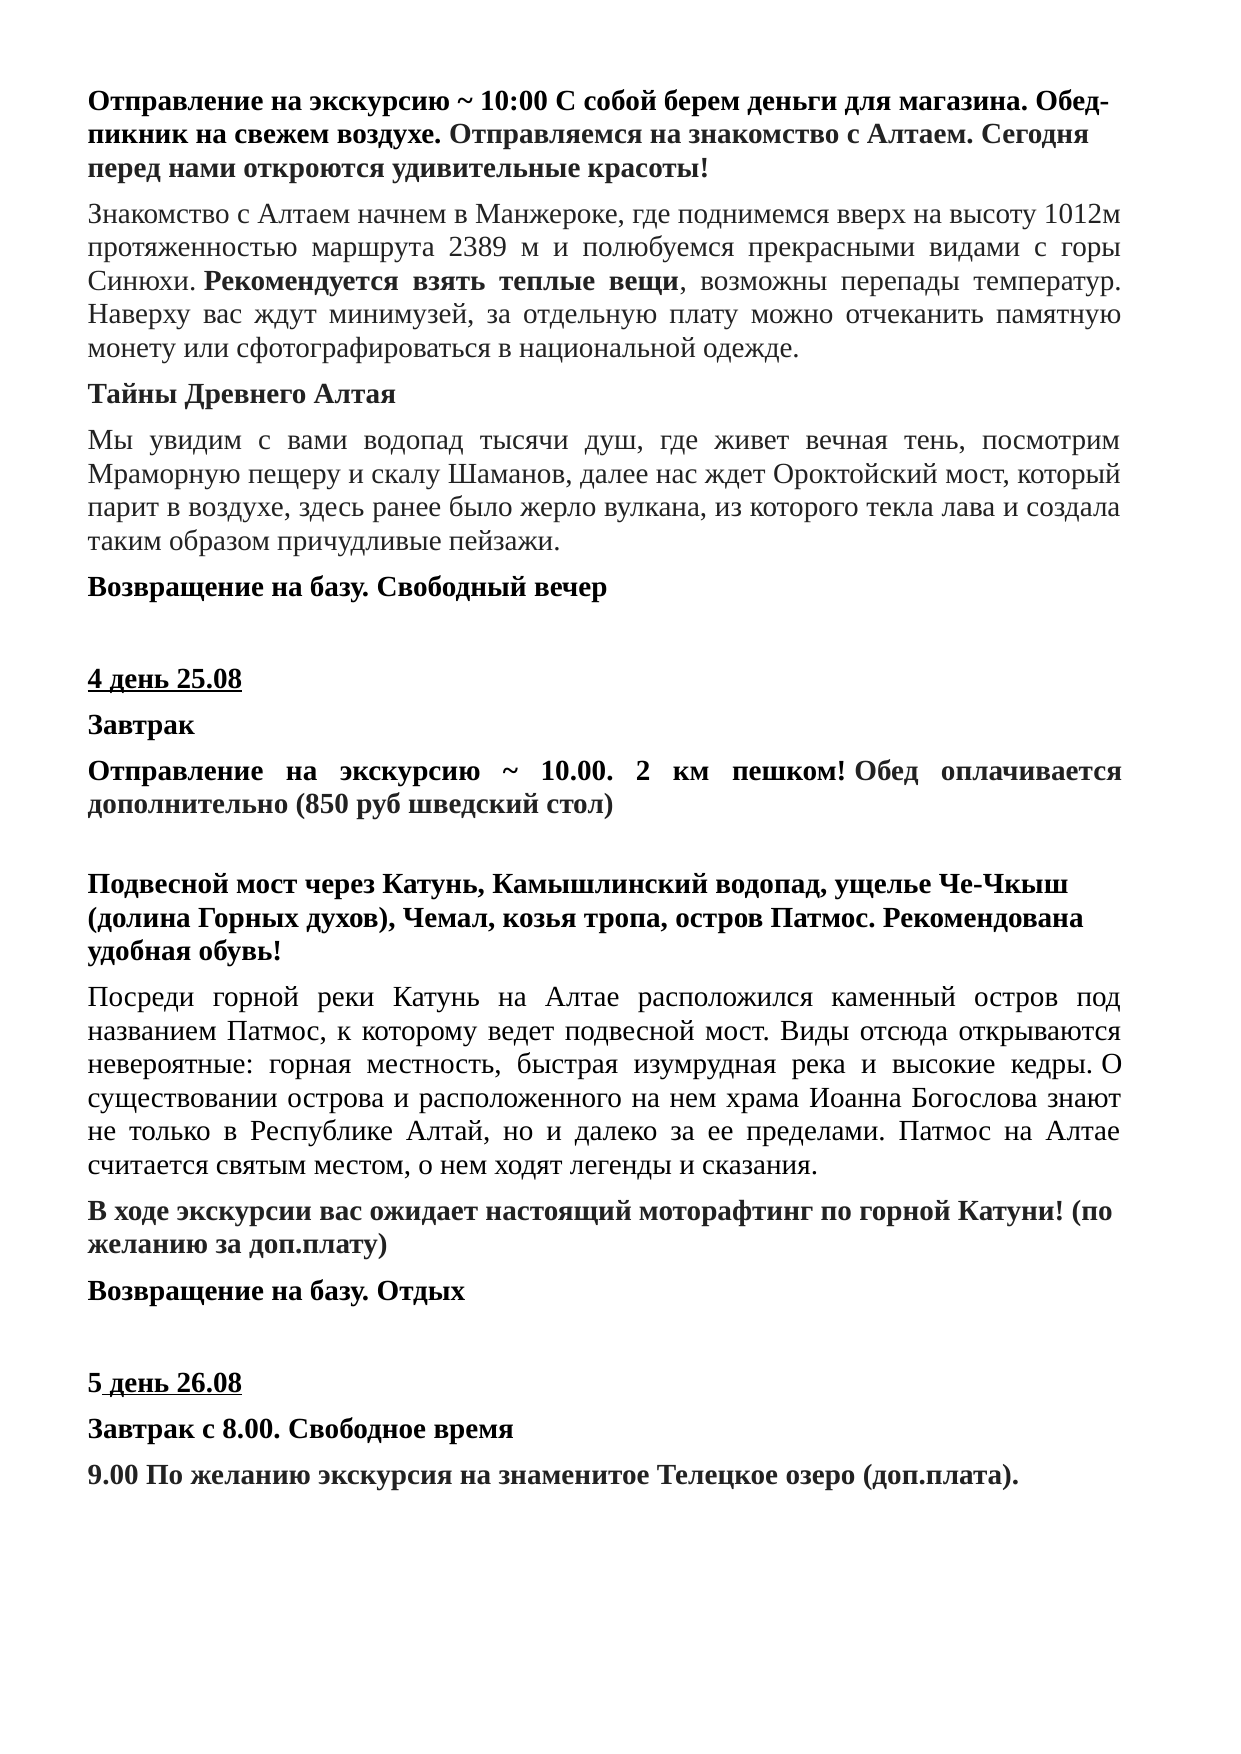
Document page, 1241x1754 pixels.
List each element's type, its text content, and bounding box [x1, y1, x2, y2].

text Знакомство с Алтаем начнем в Манжероке, где поднимемся вверх на высоту 1012м протяженностью маршрута 2389 м и полюбуемся прекрасными видами с горы Синюхи. Рекомендуется взять теплые вещи, возможны перепады температур. Наверху вас ждут минимузей, за отдельную плату можно отчеканить памятную монету или сфотографироваться в национальной одежде. [87, 196, 1122, 364]
text Завтрак [87, 707, 1122, 741]
text Мы увидим с вами водопад тысячи душ, где живет вечная тень, посмотрим Мраморную пещеру и скалу Шаманов, далее нас ждет Ороктойский мост, который парит в воздухе, здесь ранее было жерло вулкана, из которого текла лава и создала таким образом причудливые пейзажи. [87, 422, 1122, 556]
text 5 день 26.08 [87, 1365, 1122, 1398]
text Отправление на экскурсию ~ 10.00. 2 км пешком! Обед оплачивается дополнительно (850 руб шведский стол) [87, 753, 1122, 820]
text Возвращение на базу. Отдых [87, 1273, 1122, 1306]
text Посреди горной реки Катунь на Алтае расположился каменный остров под названием Патмос, к которому ведет подвесной мост. Виды отсюда открываются невероятные: горная местность, быстрая изумрудная река и высокие кедры. О существовании острова и расположенного на нем храма Иоанна Богослова знают не только в Республике Алтай, но и далеко за ее пределами. Патмос на Алтае считается святым местом, о нем ходят легенды и сказания. [87, 979, 1122, 1181]
text Тайны Древнего Алтая [87, 376, 1122, 410]
text Подвесной мост через Катунь, Камышлинский водопад, ущелье Че-Чкыш (долина Горных духов), Чемал, козья тропа, остров Патмос. Рекомендована удобная обувь! [87, 833, 1122, 967]
text Отправление на экскурсию ~ 10:00 С собой берем деньги для магазина. Обед-пикник на свежем воздухе. Отправляемся на знакомство с Алтаем. Сегодня перед нами откроются удивительные красоты! [87, 83, 1122, 183]
text 4 день 25.08 [87, 661, 1122, 694]
text Возвращение на базу. Свободный вечер [87, 569, 1122, 602]
text В ходе экскурсии вас ожидает настоящий моторафтинг по горной Катуни! (по желанию за доп.плату) [87, 1193, 1122, 1260]
text 9.00 По желанию экскурсия на знаменитое Телецкое озеро (доп.плата). [87, 1457, 1122, 1490]
text Завтрак с 8.00. Свободное время [87, 1411, 1122, 1444]
